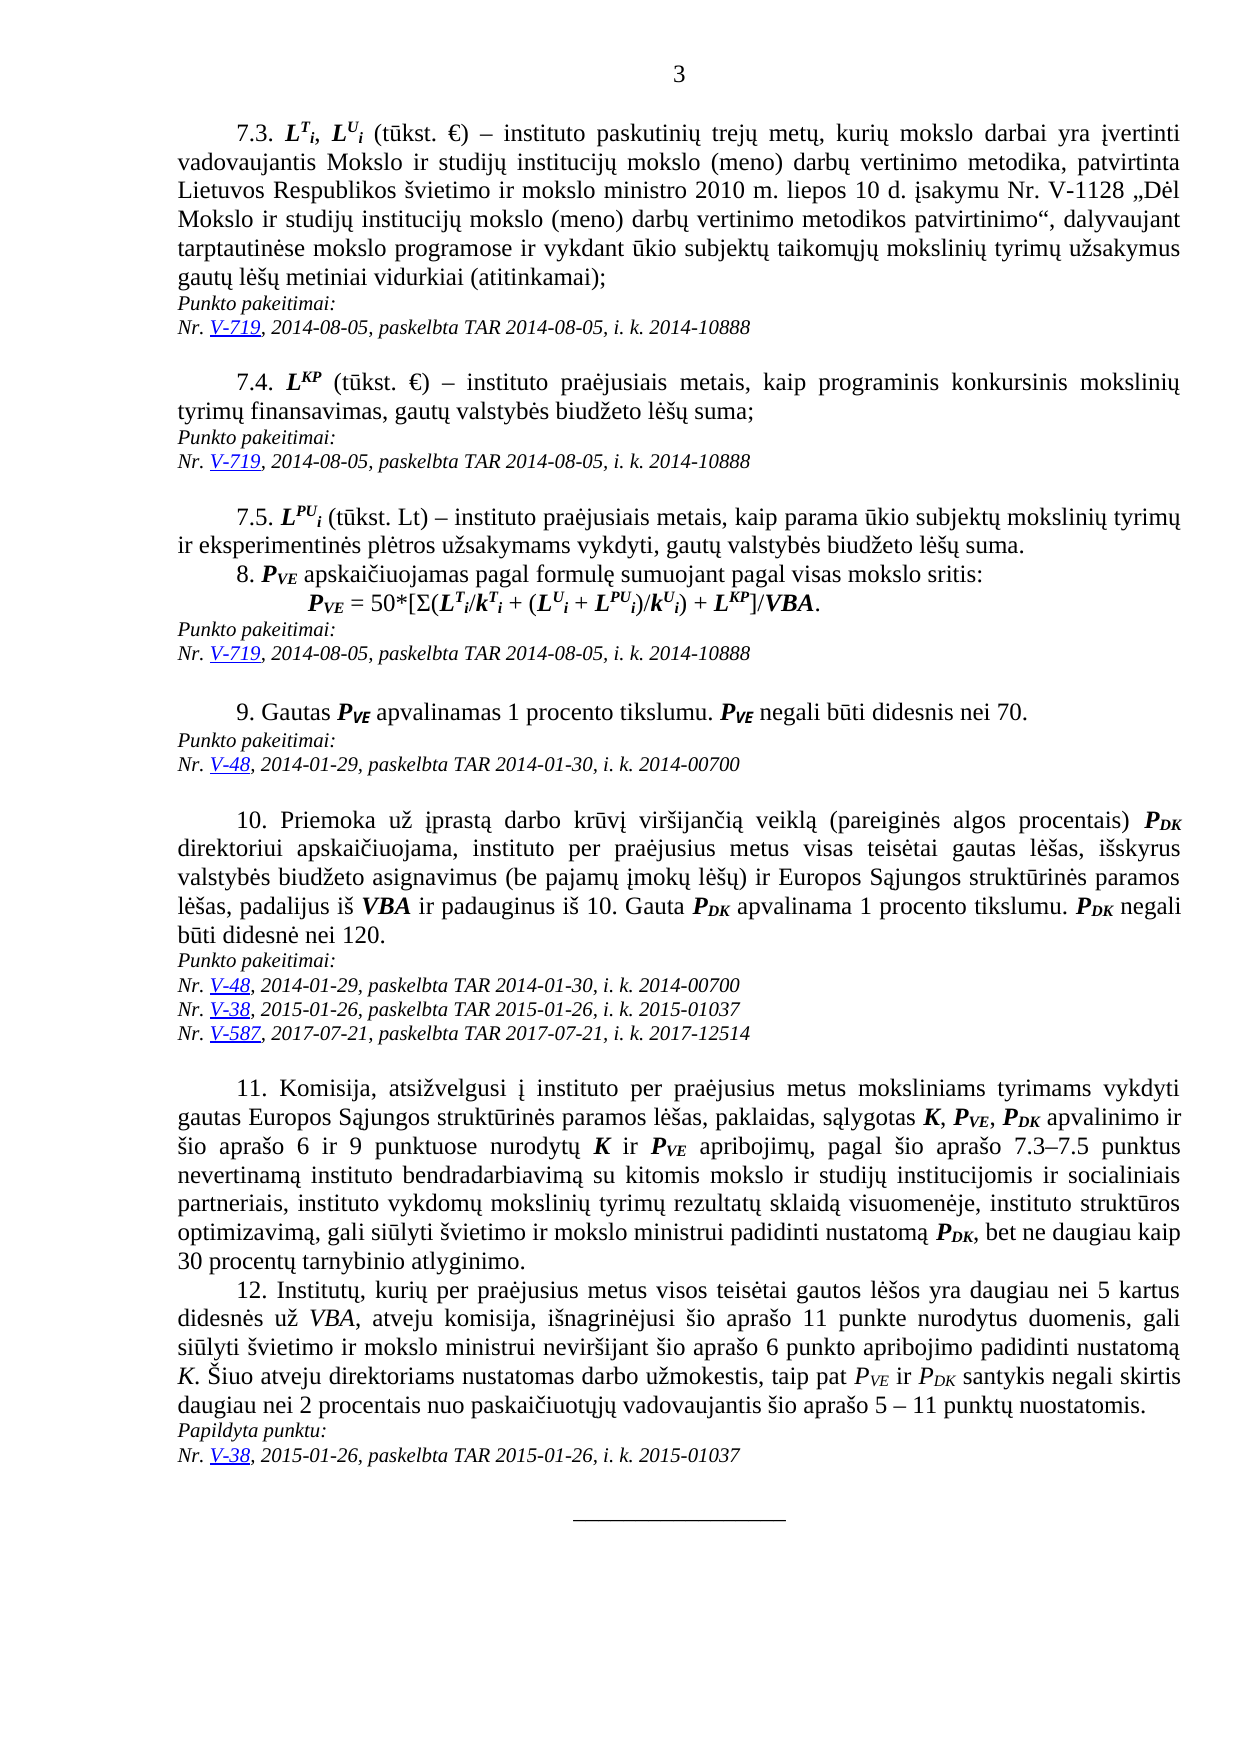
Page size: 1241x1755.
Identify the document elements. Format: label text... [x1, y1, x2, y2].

text Nr. V-719, 2014-08-05, paskelbta TAR 2014-08-05, i. k. 2014-10888 [177, 641, 1181, 665]
text Nr. V-719, 2014-08-05, paskelbta TAR 2014-08-05, i. k. 2014-10888 [177, 449, 1181, 473]
text Nr. V-48, 2014-01-29, paskelbta TAR 2014-01-30, i. k. 2014-00700 [177, 752, 1181, 776]
text 8. PVE apskaičiuojamas pagal formulę sumuojant pagal visas mokslo sritis: [177, 559, 1181, 588]
text Nr. V-48, 2014-01-29, paskelbta TAR 2014-01-30, i. k. 2014-00700 [177, 972, 1181, 997]
text 9. Gautas PVE apvalinamas 1 procento tikslumu. PVE negali būti didesnis nei 70. [177, 694, 1181, 728]
text Papildyta punktu: [177, 1418, 1181, 1442]
text 10. Priemoka už įprastą darbo krūvį viršijančią veiklą (pareiginės algos procentais) PDK direktoriui apskaičiuojama, instituto per praėjusius metus visas teisėtai gautas lėšas, išskyrus valstybės biudžeto asignavimus (be pajamų įmokų lėšų) ir Europos Sąjungos struktūrinės paramos lėšas, padalijus iš VBA ir padauginus iš 10. Gauta PDK apvalinama 1 procento tikslumu. PDK negali būti didesnė nei 120. [177, 805, 1181, 948]
text 7.4. LKP (tūkst. €) – instituto praėjusiais metais, kaip programinis konkursinis mokslinių tyrimų finansavimas, gautų valstybės biudžeto lėšų suma; [177, 367, 1181, 425]
text _________________ [177, 1495, 1181, 1524]
text Nr. V-38, 2015-01-26, paskelbta TAR 2015-01-26, i. k. 2015-01037 [177, 1442, 1181, 1467]
text Punkto pakeitimai: [177, 291, 1181, 315]
text 7.3. LTi, LUi (tūkst. €) – instituto paskutinių trejų metų, kurių mokslo darbai yra įvertinti vadovaujantis Mokslo ir studijų institucijų mokslo (meno) darbų vertinimo metodika, patvirtinta Lietuvos Respublikos švietimo ir mokslo ministro 2010 m. liepos 10 d. įsakymu Nr. V-1128 „Dėl Mokslo ir studijų institucijų mokslo (meno) darbų vertinimo metodikos patvirtinimo“, dalyvaujant tarptautinėse mokslo programose ir vykdant ūkio subjektų taikomųjų mokslinių tyrimų užsakymus gautų lėšų metiniai vidurkiai (atitinkamai); [177, 118, 1181, 291]
text 7.5. LPUi (tūkst. Lt) – instituto praėjusiais metais, kaip parama ūkio subjektų mokslinių tyrimų ir eksperimentinės plėtros užsakymams vykdyti, gautų valstybės biudžeto lėšų suma. [177, 502, 1181, 559]
text Punkto pakeitimai: [177, 948, 1181, 972]
text 11. Komisija, atsižvelgusi į instituto per praėjusius metus moksliniams tyrimams vykdyti gautas Europos Sąjungos struktūrinės paramos lėšas, paklaidas, sąlygotas K, PVE, PDK apvalinimo ir šio aprašo 6 ir 9 punktuose nurodytų K ir PVE apribojimų, pagal šio aprašo 7.3–7.5 punktus nevertinamą instituto bendradarbiavimą su kitomis mokslo ir studijų institucijomis ir socialiniais partneriais, instituto vykdomų mokslinių tyrimų rezultatų sklaidą visuomenėje, instituto struktūros optimizavimą, gali siūlyti švietimo ir mokslo ministrui padidinti nustatomą PDK, bet ne daugiau kaip 30 procentų tarnybinio atlyginimo. [177, 1073, 1181, 1275]
text 12. Institutų, kurių per praėjusius metus visos teisėtai gautos lėšos yra daugiau nei 5 kartus didesnės už VBA, atveju komisija, išnagrinėjusi šio aprašo 11 punkte nurodytus duomenis, gali siūlyti švietimo ir mokslo ministrui neviršijant šio aprašo 6 punkto apribojimo padidinti nustatomą K. Šiuo atveju direktoriams nustatomas darbo užmokestis, taip pat PVE ir PDK santykis negali skirtis daugiau nei 2 procentais nuo paskaičiuotųjų vadovaujantis šio aprašo 5 – 11 punktų nuostatomis. [177, 1275, 1181, 1418]
text Nr. V-587, 2017-07-21, paskelbta TAR 2017-07-21, i. k. 2017-12514 [177, 1021, 1181, 1045]
text Nr. V-719, 2014-08-05, paskelbta TAR 2014-08-05, i. k. 2014-10888 [177, 315, 1181, 339]
text PVE = 50*[Σ(LTi/kTi + (LUi + LPUi)/kUi) + LKP]/VBA. [177, 588, 1181, 617]
text Punkto pakeitimai: [177, 728, 1181, 752]
text Nr. V-38, 2015-01-26, paskelbta TAR 2015-01-26, i. k. 2015-01037 [177, 997, 1181, 1021]
text Punkto pakeitimai: [177, 617, 1181, 641]
text Punkto pakeitimai: [177, 425, 1181, 449]
